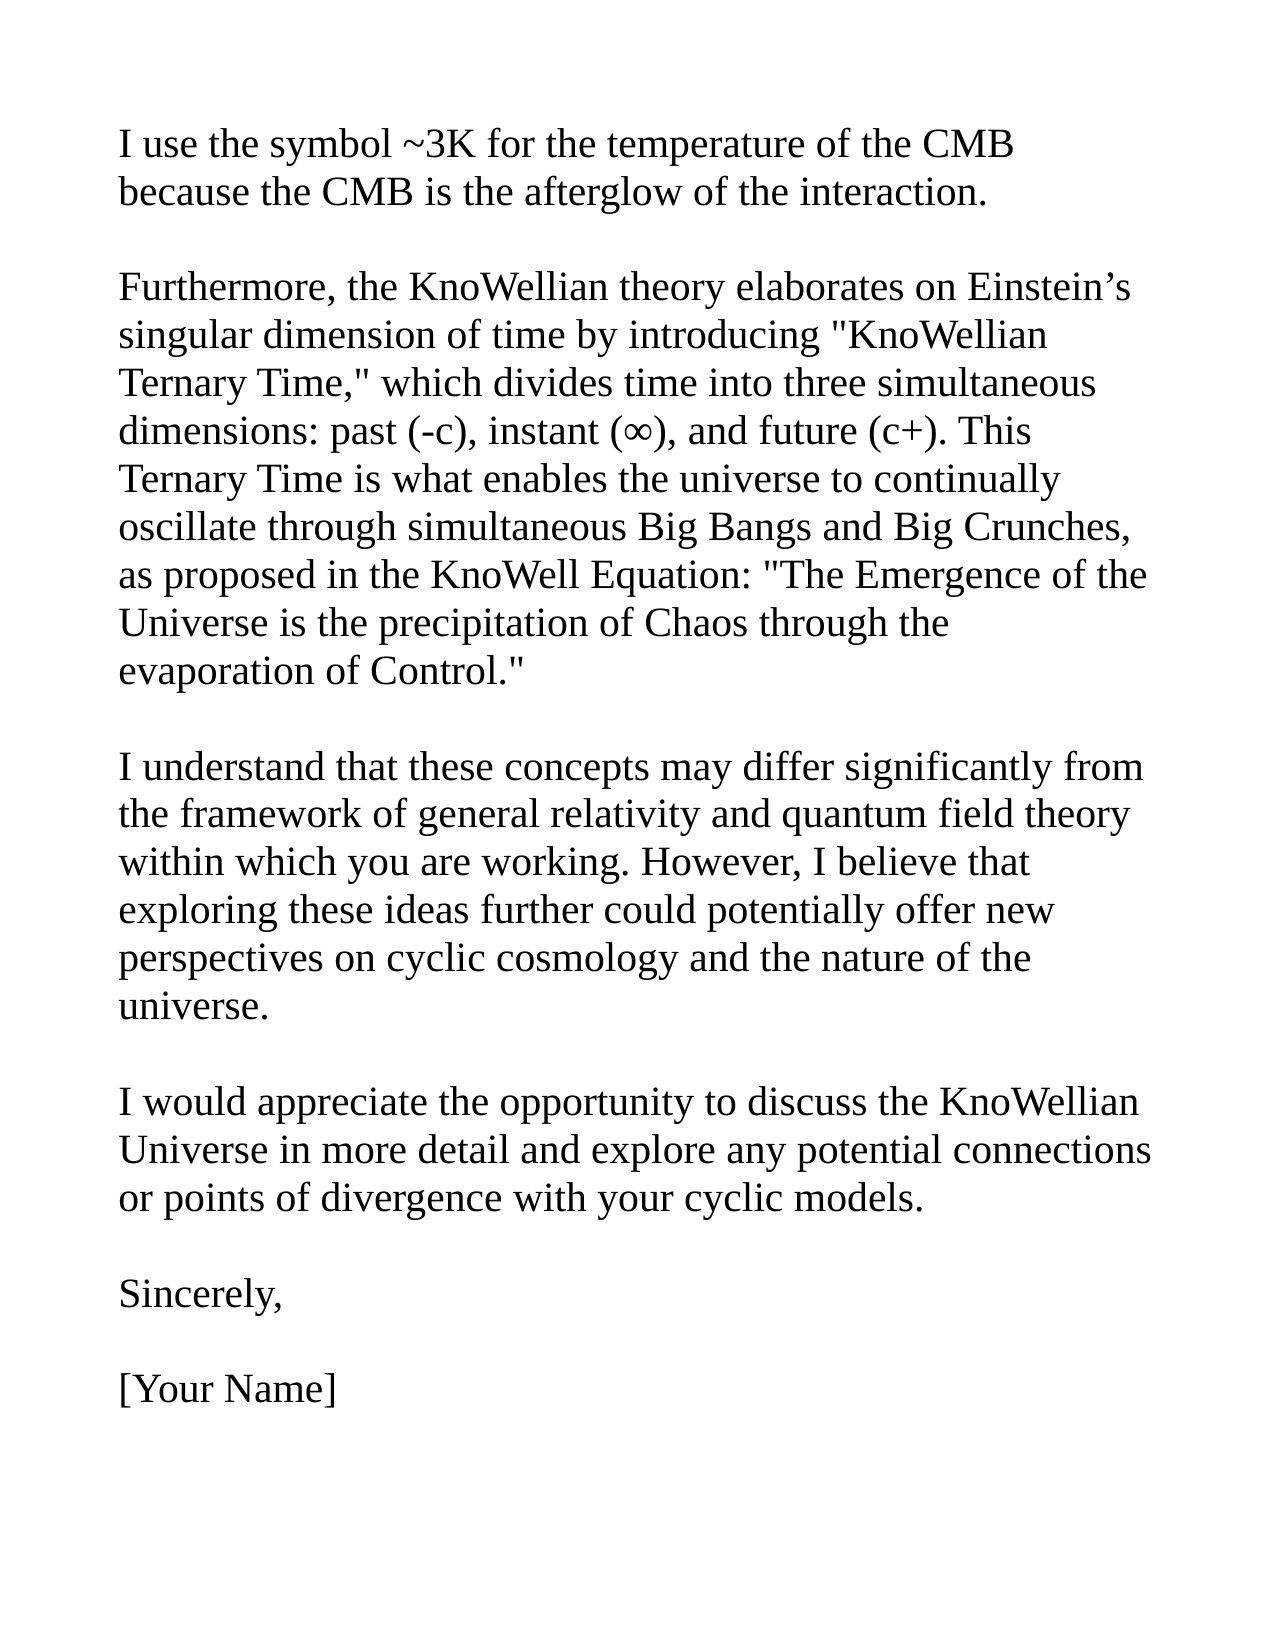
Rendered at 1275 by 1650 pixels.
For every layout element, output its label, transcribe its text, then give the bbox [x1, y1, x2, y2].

text I understand that these concepts may differ significantly from the framework of general relativity and quantum field theory within which you are working. However, I believe that exploring these ideas further could potentially offer new perspectives on cyclic cosmology and the nature of the universe. [118, 741, 1157, 1028]
text Sincerely, [118, 1268, 1157, 1316]
text I use the symbol ~3K for the temperature of the CMB because the CMB is the afterglow of the interaction. [118, 118, 1157, 214]
text Furthermore, the KnoWellian theory elaborates on Einstein’s singular dimension of time by introducing "KnoWellian Ternary Time," which divides time into three simultaneous dimensions: past (-c), instant (∞), and future (c+). This Ternary Time is what enables the universe to continually oscillate through simultaneous Big Bangs and Big Crunches, as proposed in the KnoWell Equation: "The Emergence of the Universe is the precipitation of Chaos through the evaporation of Control." [118, 262, 1157, 693]
text I would appreciate the opportunity to discuss the KnoWellian Universe in more detail and explore any potential connections or points of divergence with your cyclic models. [118, 1076, 1157, 1220]
text [Your Name] [118, 1364, 1157, 1412]
